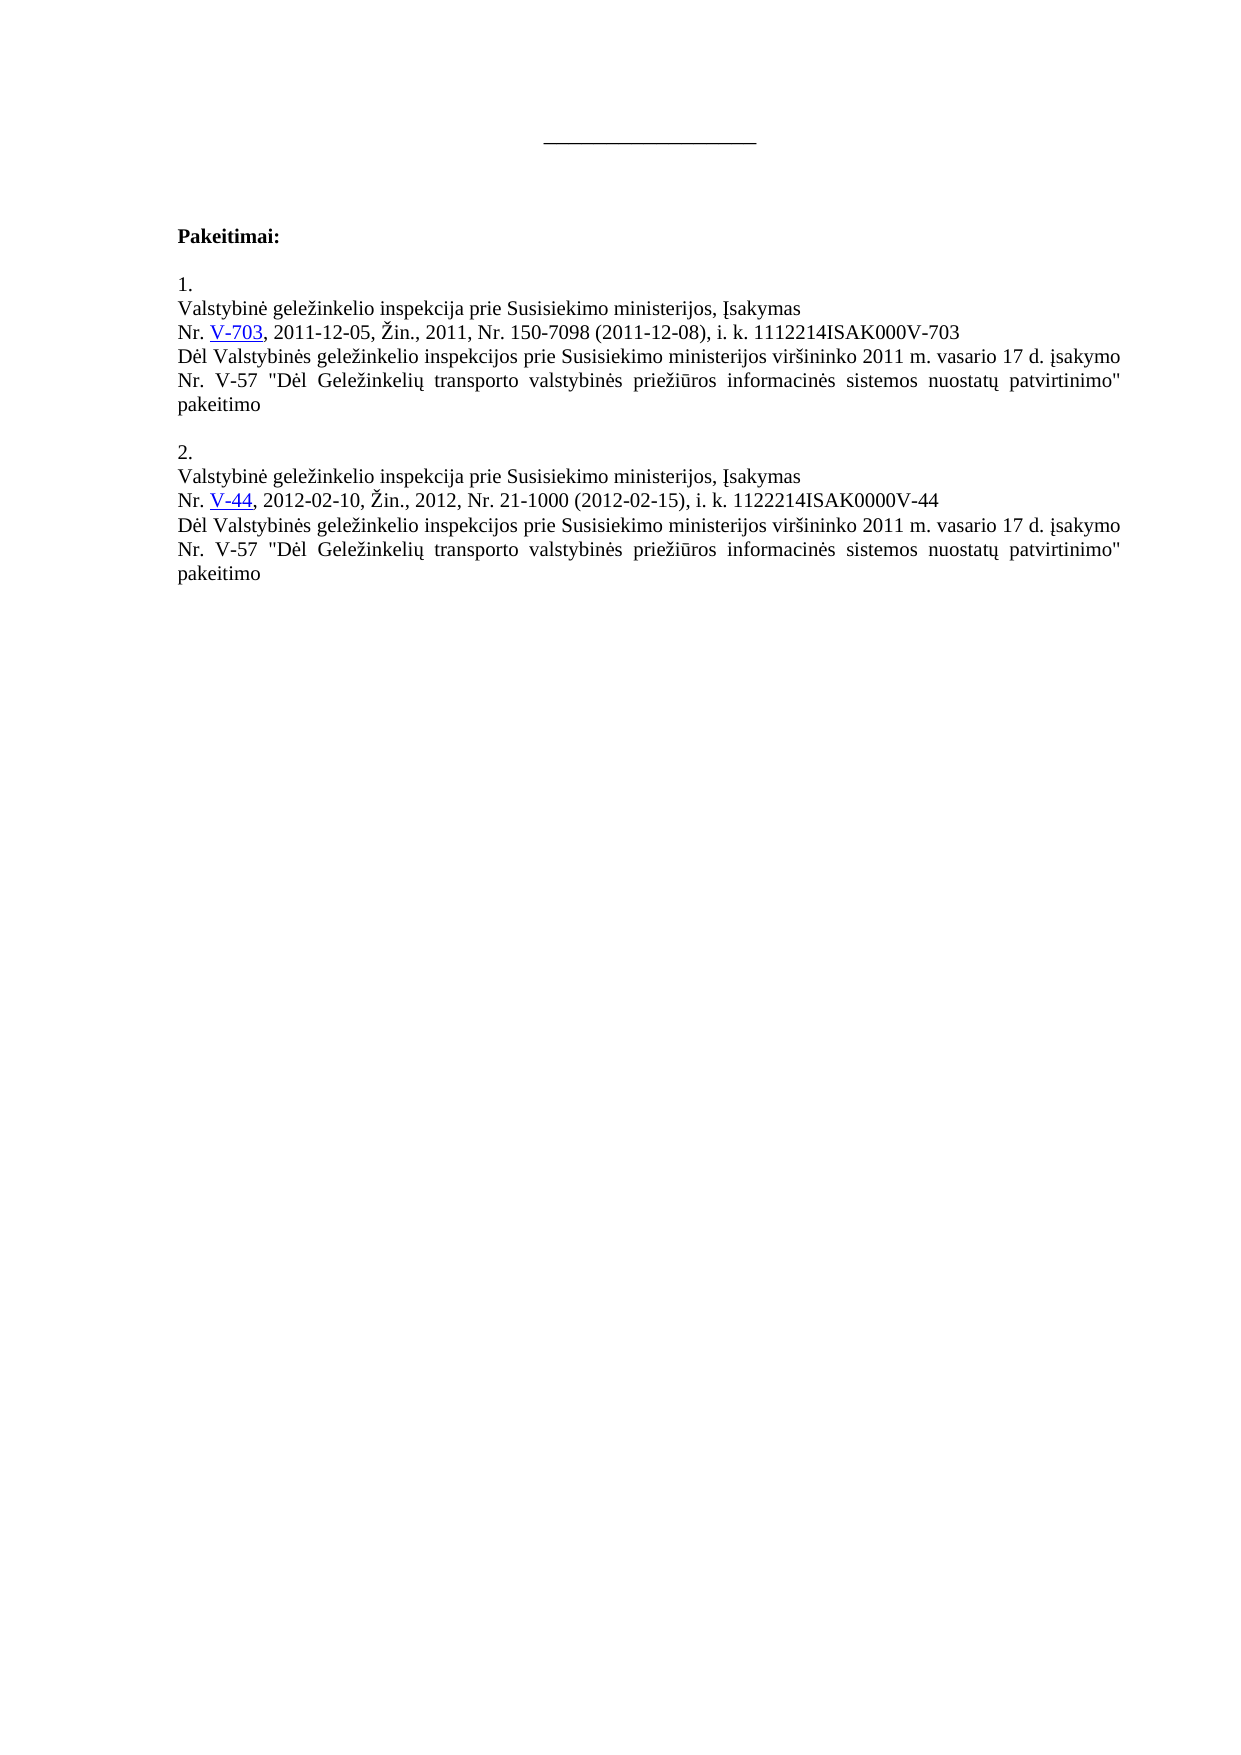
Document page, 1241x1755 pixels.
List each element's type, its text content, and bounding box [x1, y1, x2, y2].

text Dėl Valstybinės geležinkelio inspekcijos prie Susisiekimo ministerijos viršininko 2011 m. vasario 17 d. įsakymo Nr. V-57 "Dėl Geležinkelių transporto valstybinės priežiūros informacinės sistemos nuostatų patvirtinimo" pakeitimo [177, 344, 1122, 416]
text Pakeitimai: [177, 224, 1122, 248]
text 1. [177, 272, 1122, 296]
text 2. [177, 440, 1122, 464]
text Valstybinė geležinkelio inspekcija prie Susisiekimo ministerijos, Įsakymas [177, 296, 1122, 320]
text Valstybinė geležinkelio inspekcija prie Susisiekimo ministerijos, Įsakymas [177, 464, 1122, 488]
text Nr. V-44, 2012-02-10, Žin., 2012, Nr. 21-1000 (2012-02-15), i. k. 1122214ISAK0000V-44 [177, 488, 1122, 512]
text Dėl Valstybinės geležinkelio inspekcijos prie Susisiekimo ministerijos viršininko 2011 m. vasario 17 d. įsakymo Nr. V-57 "Dėl Geležinkelių transporto valstybinės priežiūros informacinės sistemos nuostatų patvirtinimo" pakeitimo [177, 512, 1122, 585]
text Nr. V-703, 2011-12-05, Žin., 2011, Nr. 150-7098 (2011-12-08), i. k. 1112214ISAK000V-703 [177, 320, 1122, 344]
text _________________ [177, 118, 1122, 147]
